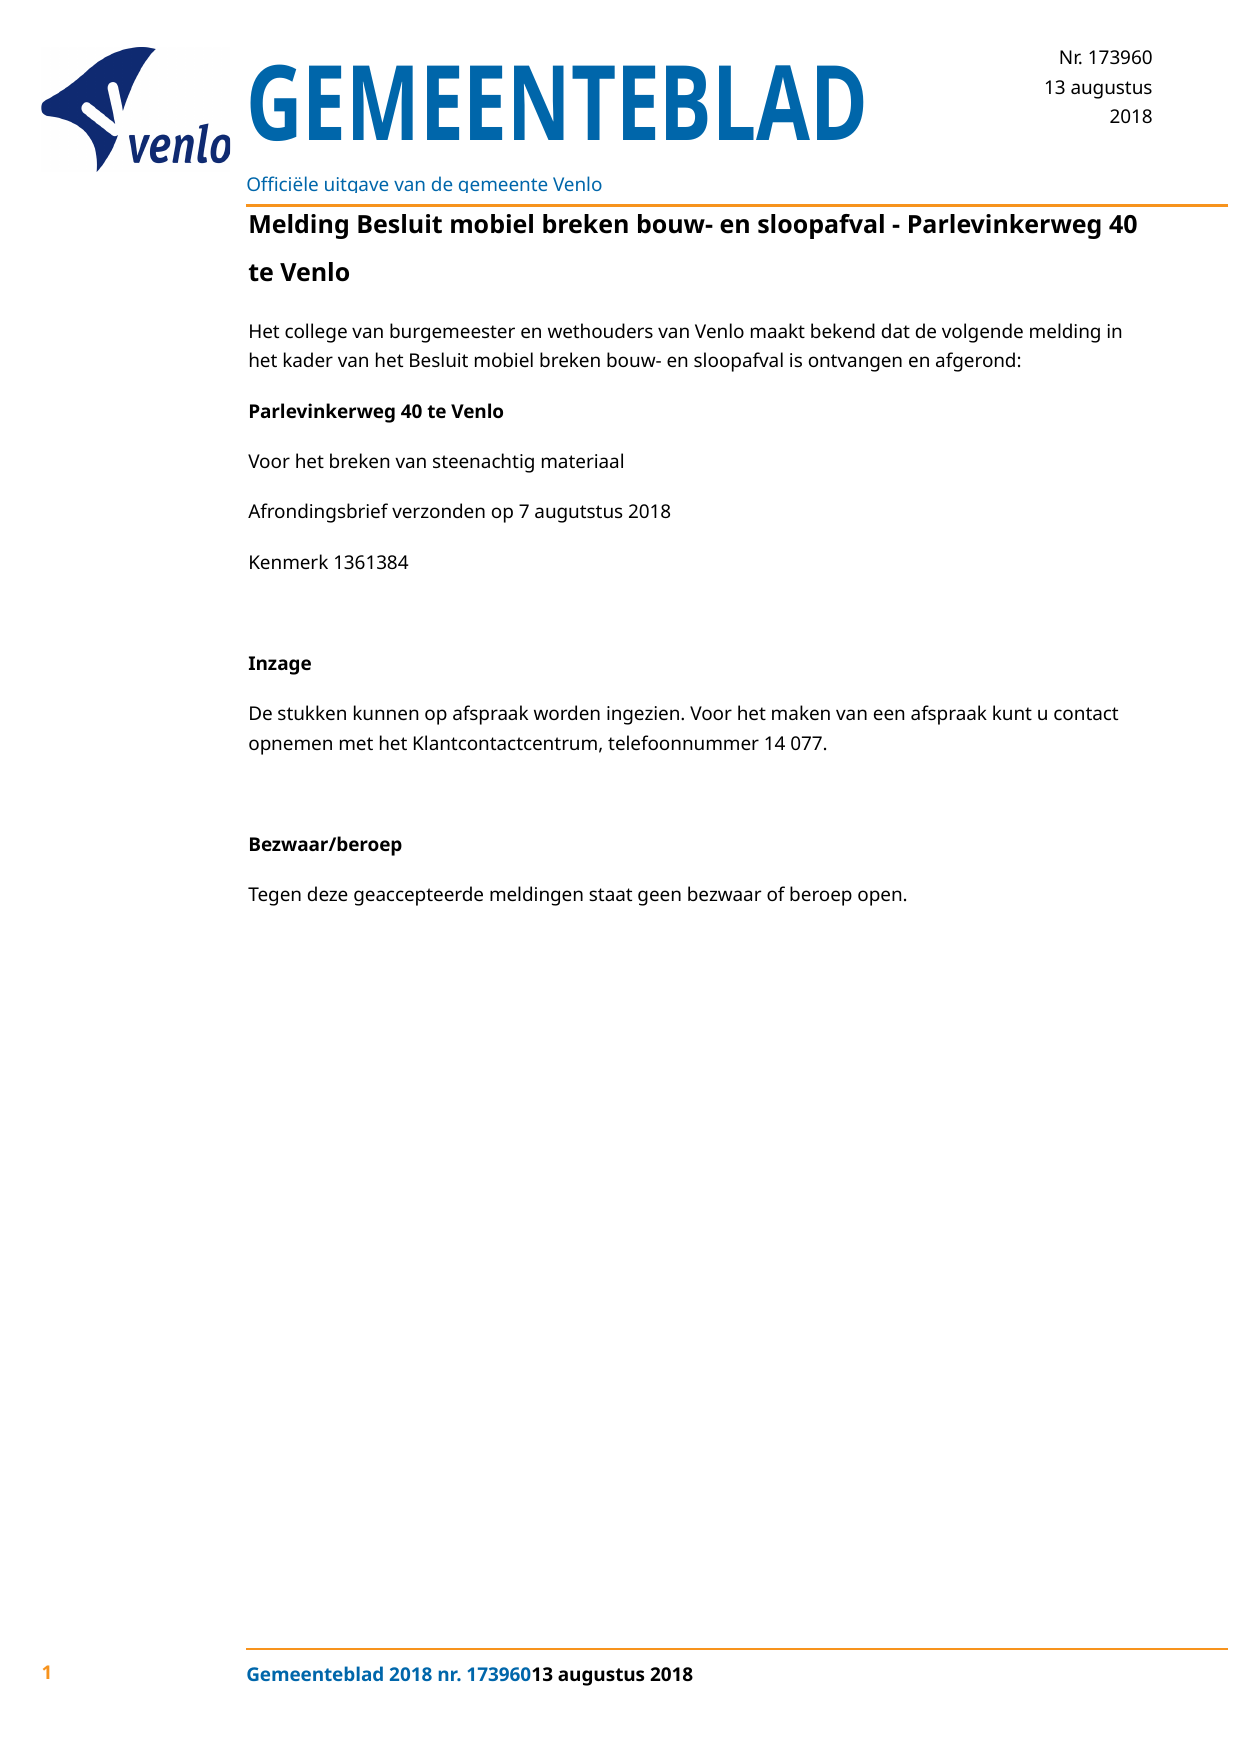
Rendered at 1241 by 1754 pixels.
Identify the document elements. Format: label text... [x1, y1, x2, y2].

text Bezwaar/beroep [248, 831, 1152, 857]
text Inzage [248, 650, 1152, 676]
text Voor het breken van steenachtig materiaal [248, 448, 1152, 474]
text Parlevinkerweg 40 te Venlo [248, 398, 1152, 424]
text De stukken kunnen op afspraak worden ingezien. Voor het maken van een afspraak kunt u contact opnemen met het Klantcontactcentrum, telefoonnummer 14 077. [248, 700, 1152, 756]
text Afrondingsbrief verzonden op 7 augutstus 2018 [248, 499, 1152, 524]
text Kenmerk 1361384 [248, 549, 1152, 575]
text Tegen deze geaccepteerde meldingen staat geen bezwaar of beroep open. [248, 881, 1152, 907]
text Melding Besluit mobiel breken bouw- en sloopafval - Parlevinkerweg 40 te Venlo [248, 207, 1152, 288]
text Het college van burgemeester en wethouders van Venlo maakt bekend dat de volgende melding in het kader van het Besluit mobiel breken bouw- en sloopafval is ontvangen en afgerond: [248, 318, 1152, 373]
picture [41, 47, 231, 172]
